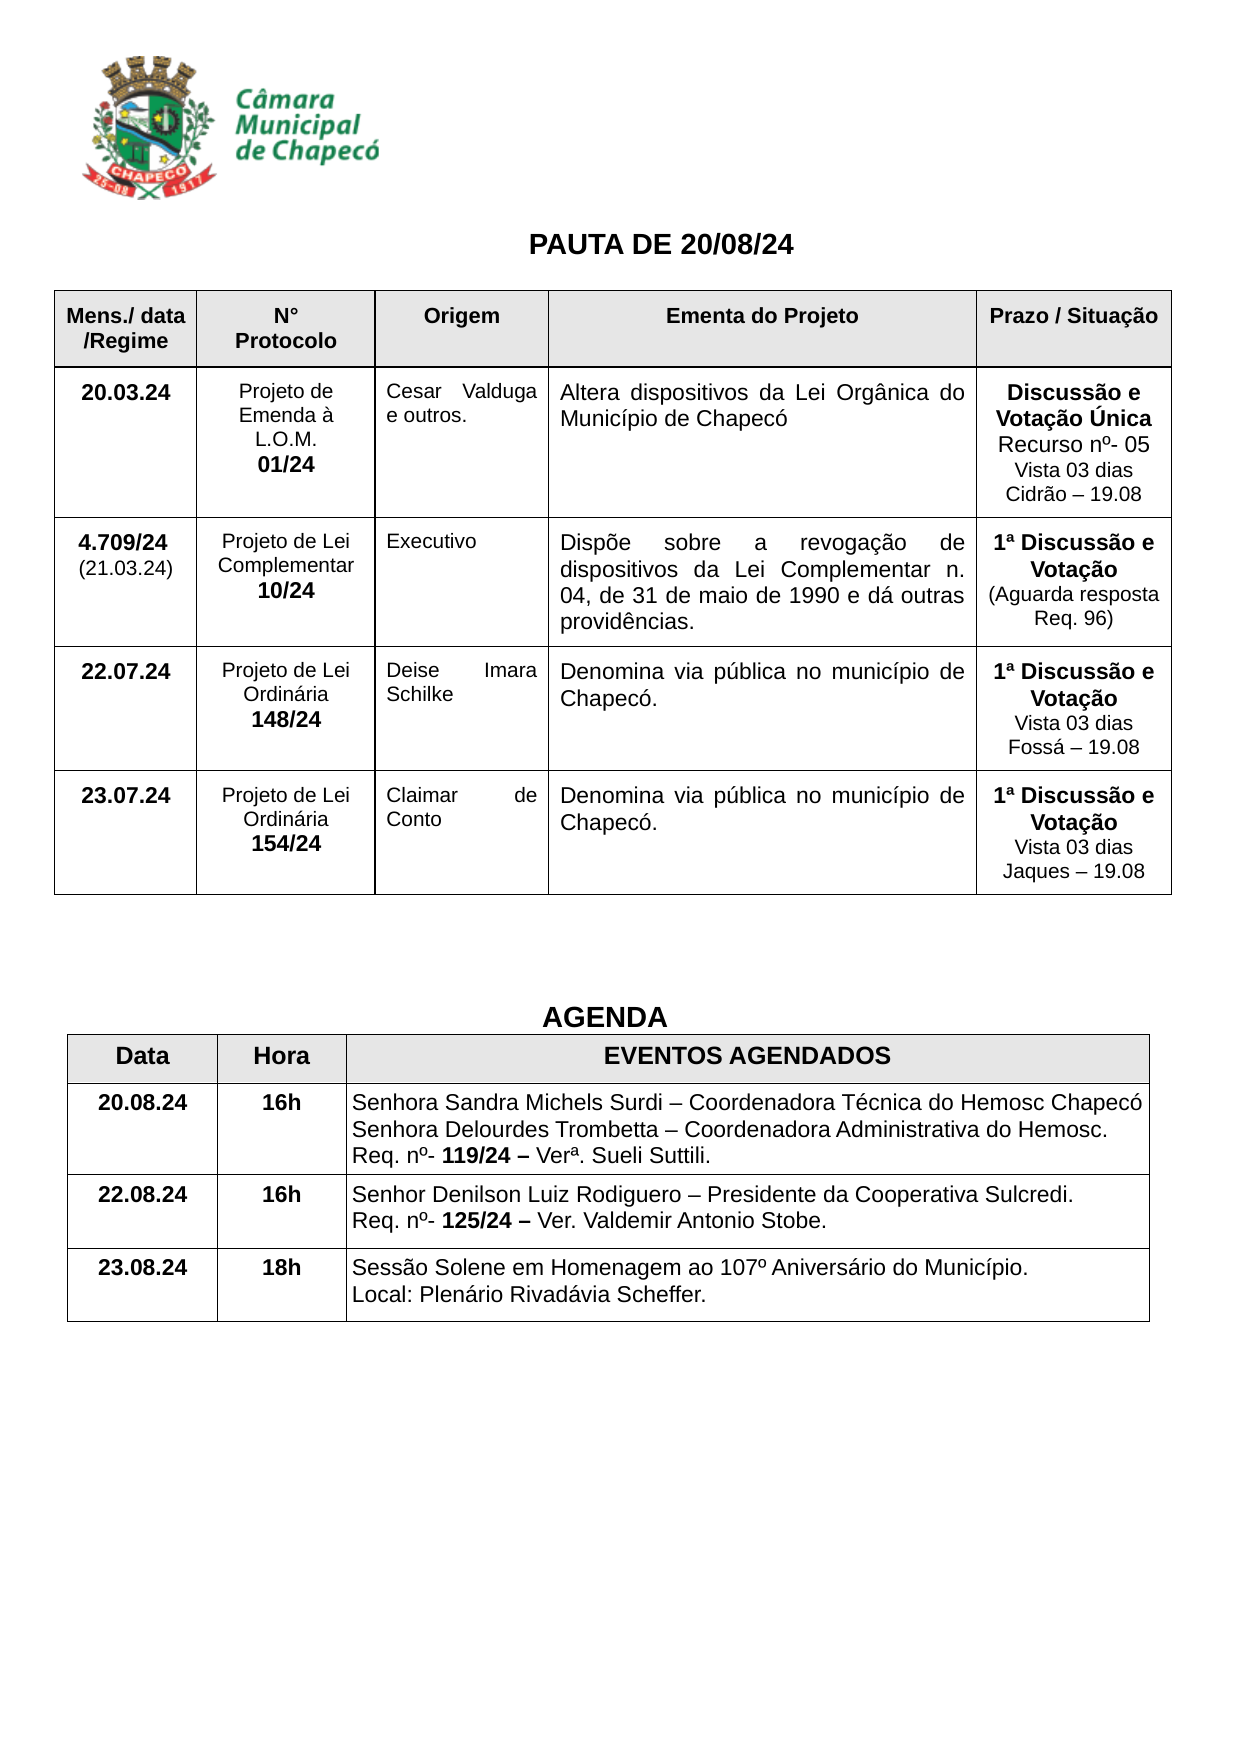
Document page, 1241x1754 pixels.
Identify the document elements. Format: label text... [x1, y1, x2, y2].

subtitle PAUTA DE 20/08/24 [178, 227, 1145, 261]
table_header Hora [218, 1035, 346, 1082]
table_cell Altera dispositivos da Lei Orgânica do Município de Chapecó [549, 368, 976, 517]
table_cell 18h [218, 1249, 346, 1321]
table_header Mens./ data /Regime [55, 291, 196, 366]
table_cell 23.07.24 [55, 771, 196, 894]
table_cell Projeto de Lei Complementar 10/24 [197, 518, 374, 646]
table_cell 1ª Discussão e Votação (Aguarda resposta Req. 96) [977, 518, 1171, 646]
text AGENDA [65, 1001, 1145, 1034]
table_header Ementa do Projeto [549, 291, 976, 366]
table_header Prazo / Situação [977, 291, 1171, 366]
table_cell 1ª Discussão e Votação Vista 03 dias Fossá – 19.08 [977, 647, 1171, 770]
table_cell Deise Imara Schilke [376, 647, 548, 770]
table_cell 22.08.24 [68, 1175, 217, 1247]
table_cell Claimar de Conto [376, 771, 548, 894]
table_cell Sessão Solene em Homenagem ao 107º Aniversário do Município. Local: Plenário Rivadávia Scheffer. [347, 1249, 1149, 1321]
table_cell 20.08.24 [68, 1084, 217, 1174]
table_cell Executivo [376, 518, 548, 646]
table_cell Projeto de Emenda à L.O.M. 01/24 [197, 368, 374, 517]
table_cell 4.709/24 (21.03.24) [55, 518, 196, 646]
table_header EVENTOS AGENDADOS [347, 1035, 1149, 1082]
table_cell Projeto de Lei Ordinária 154/24 [197, 771, 374, 894]
table_header N° Protocolo [197, 291, 374, 366]
table_cell Dispõe sobre a revogação de dispositivos da Lei Complementar n. 04, de 31 de maio de 1990 e dá outras providências. [549, 518, 976, 646]
table_cell 16h [218, 1175, 346, 1247]
table_cell 16h [218, 1084, 346, 1174]
table_cell 22.07.24 [55, 647, 196, 770]
table_cell Senhor Denilson Luiz Rodiguero – Presidente da Cooperativa Sulcredi. Req. nº- 125/24 – Ver. Valdemir Antonio Stobe. [347, 1175, 1149, 1247]
table_cell Cesar Valduga e outros. [376, 368, 548, 517]
table_cell Discussão e Votação Única Recurso nº- 05 Vista 03 dias Cidrão – 19.08 [977, 368, 1171, 517]
picture [81, 56, 379, 200]
table_cell 23.08.24 [68, 1249, 217, 1321]
table_cell Projeto de Lei Ordinária 148/24 [197, 647, 374, 770]
table_cell Denomina via pública no município de Chapecó. [549, 647, 976, 770]
table_cell 1ª Discussão e Votação Vista 03 dias Jaques – 19.08 [977, 771, 1171, 894]
table_cell 20.03.24 [55, 368, 196, 517]
table_header Data [68, 1035, 217, 1082]
table_cell Senhora Sandra Michels Surdi – Coordenadora Técnica do Hemosc Chapecó Senhora Delourdes Trombetta – Coordenadora Administrativa do Hemosc. Req. nº- 119/24 – Verª. Sueli Suttili. [347, 1084, 1149, 1174]
table_cell Denomina via pública no município de Chapecó. [549, 771, 976, 894]
table_header Origem [376, 291, 548, 366]
